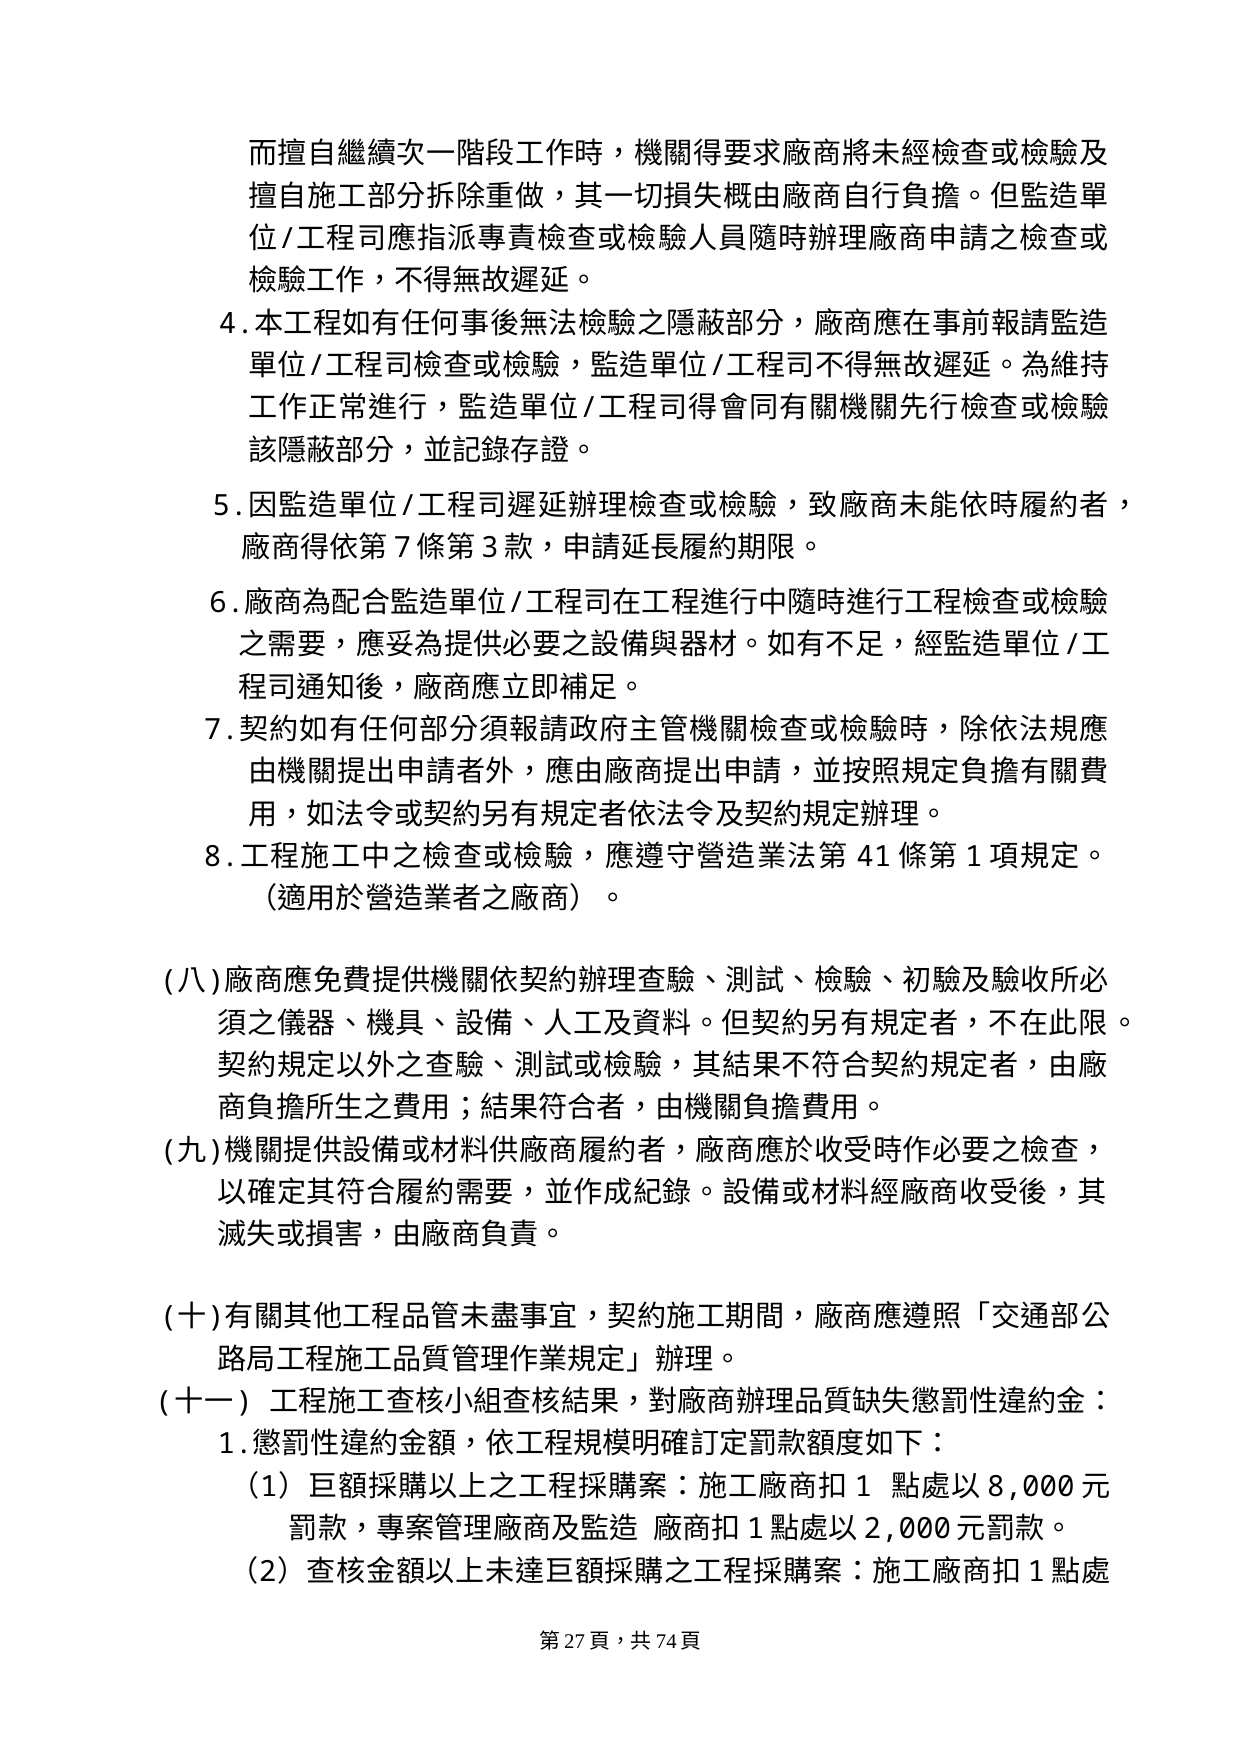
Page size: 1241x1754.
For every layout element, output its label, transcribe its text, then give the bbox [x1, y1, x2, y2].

text (八)廠商應免費提供機關依契約辦理查驗、測試、檢驗、初驗及驗收所必須之儀器、機具、設備、人工及資料。但契約另有規定者，不在此限。契約規定以外之查驗、測試或檢驗，其結果不符合契約規定者，由廠商負擔所生之費用；結果符合者，由機關負擔費用。 [159, 957, 1110, 1126]
text 6.廠商為配合監造單位/工程司在工程進行中隨時進行工程檢查或檢驗之需要，應妥為提供必要之設備與器材。如有不足，經監造單位/工程司通知後，廠商應立即補足。 [209, 578, 1110, 706]
text （2）查核金額以上未達巨額採購之工程採購案：施工廠商扣1點處 [229, 1547, 1110, 1589]
text (十)有關其他工程品管未盡事宜，契約施工期間，廠商應遵照「交通部公路局工程施工品質管理作業規定」辦理。 [159, 1293, 1110, 1377]
text （1）巨額採購以上之工程採購案：施工廠商扣1 點處以8,000元罰款，專案管理廠商及監造 廠商扣1點處以2,000元罰款。 [230, 1462, 1110, 1547]
text 4.本工程如有任何事後無法檢驗之隱蔽部分，廠商應在事前報請監造單位/工程司檢查或檢驗，監造單位/工程司不得無故遲延。為維持工作正常進行，監造單位/工程司得會同有關機關先行檢查或檢驗該隱蔽部分，並記錄存證。 [218, 299, 1110, 469]
text (九)機關提供設備或材料供廠商履約者，廠商應於收受時作必要之檢查，以確定其符合履約需要，並作成紀錄。設備或材料經廠商收受後，其滅失或損害，由廠商負責。 [159, 1126, 1110, 1253]
text (十一) 工程施工查核小組查核結果，對廠商辦理品質缺失懲罰性違約金： [155, 1377, 1110, 1420]
text 5.因監造單位/工程司遲延辦理檢查或檢驗，致廠商未能依時履約者，廠商得依第7條第3款，申請延長履約期限。 [212, 481, 1110, 566]
text 而擅自繼續次一階段工作時，機關得要求廠商將未經檢查或檢驗及擅自施工部分拆除重做，其一切損失概由廠商自行負擔。但監造單位/工程司應指派專責檢查或檢驗人員隨時辦理廠商申請之檢查或檢驗工作，不得無故遲延。 [218, 130, 1110, 299]
text 8.工程施工中之檢查或檢驗，應遵守營造業法第41條第1項規定。（適用於營造業者之廠商）。 [204, 832, 1110, 917]
text 1.懲罰性違約金額，依工程規模明確訂定罰款額度如下： [198, 1420, 1110, 1462]
text 7.契約如有任何部分須報請政府主管機關檢查或檢驗時，除依法規應由機關提出申請者外，應由廠商提出申請，並按照規定負擔有關費用，如法令或契約另有規定者依法令及契約規定辦理。 [204, 706, 1110, 832]
